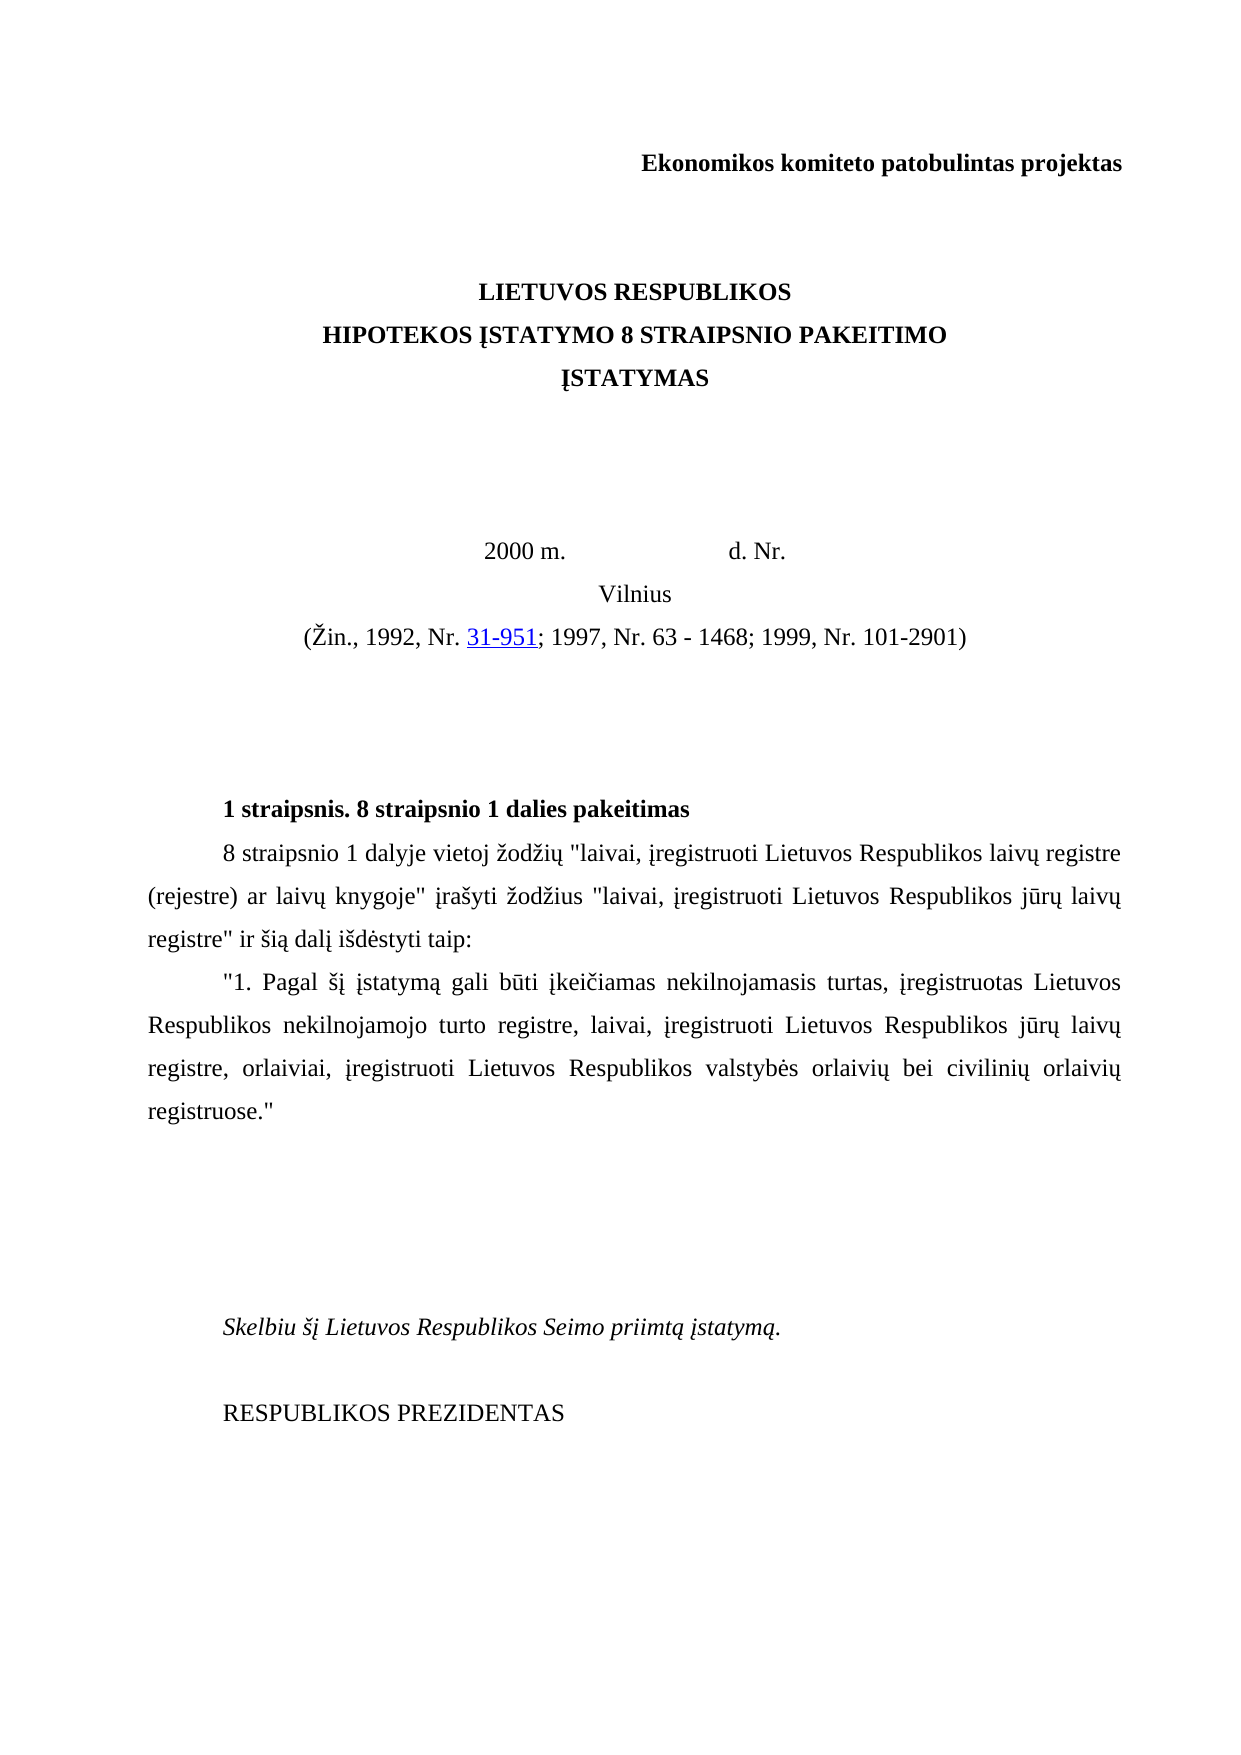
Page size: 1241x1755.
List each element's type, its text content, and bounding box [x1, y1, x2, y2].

text (Žin., 1992, Nr. 31-951; 1997, Nr. 63 - 1468; 1999, Nr. 101-2901) [148, 622, 1122, 651]
text 2000 m. d. Nr. [148, 536, 1122, 564]
text RESPUBLIKOS PREZIDENTAS [148, 1398, 1122, 1427]
text Ekonomikos komiteto patobulintas projektas [148, 148, 1122, 176]
text HIPOTEKOS ĮSTATYMO 8 STRAIPSNIO PAKEITIMO [148, 320, 1122, 349]
text Skelbiu šį Lietuvos Respublikos Seimo priimtą įstatymą. [148, 1312, 1122, 1341]
text Vilnius [148, 579, 1122, 608]
text 1 straipsnis. 8 straipsnio 1 dalies pakeitimas [148, 794, 1122, 823]
text ĮSTATYMAS [148, 363, 1122, 392]
text "1. Pagal šį įstatymą gali būti įkeičiamas nekilnojamasis turtas, įregistruotas Lietuvos Respublikos nekilnojamojo turto registre, laivai, įregistruoti Lietuvos Respublikos jūrų laivų registre, orlaiviai, įregistruoti Lietuvos Respublikos valstybės orlaivių bei civilinių orlaivių registruose." [148, 967, 1122, 1125]
text 8 straipsnio 1 dalyje vietoj žodžių "laivai, įregistruoti Lietuvos Respublikos laivų registre (rejestre) ar laivų knygoje" įrašyti žodžius "laivai, įregistruoti Lietuvos Respublikos jūrų laivų registre" ir šią dalį išdėstyti taip: [148, 838, 1122, 953]
text LIETUVOS RESPUBLIKOS [148, 277, 1122, 306]
